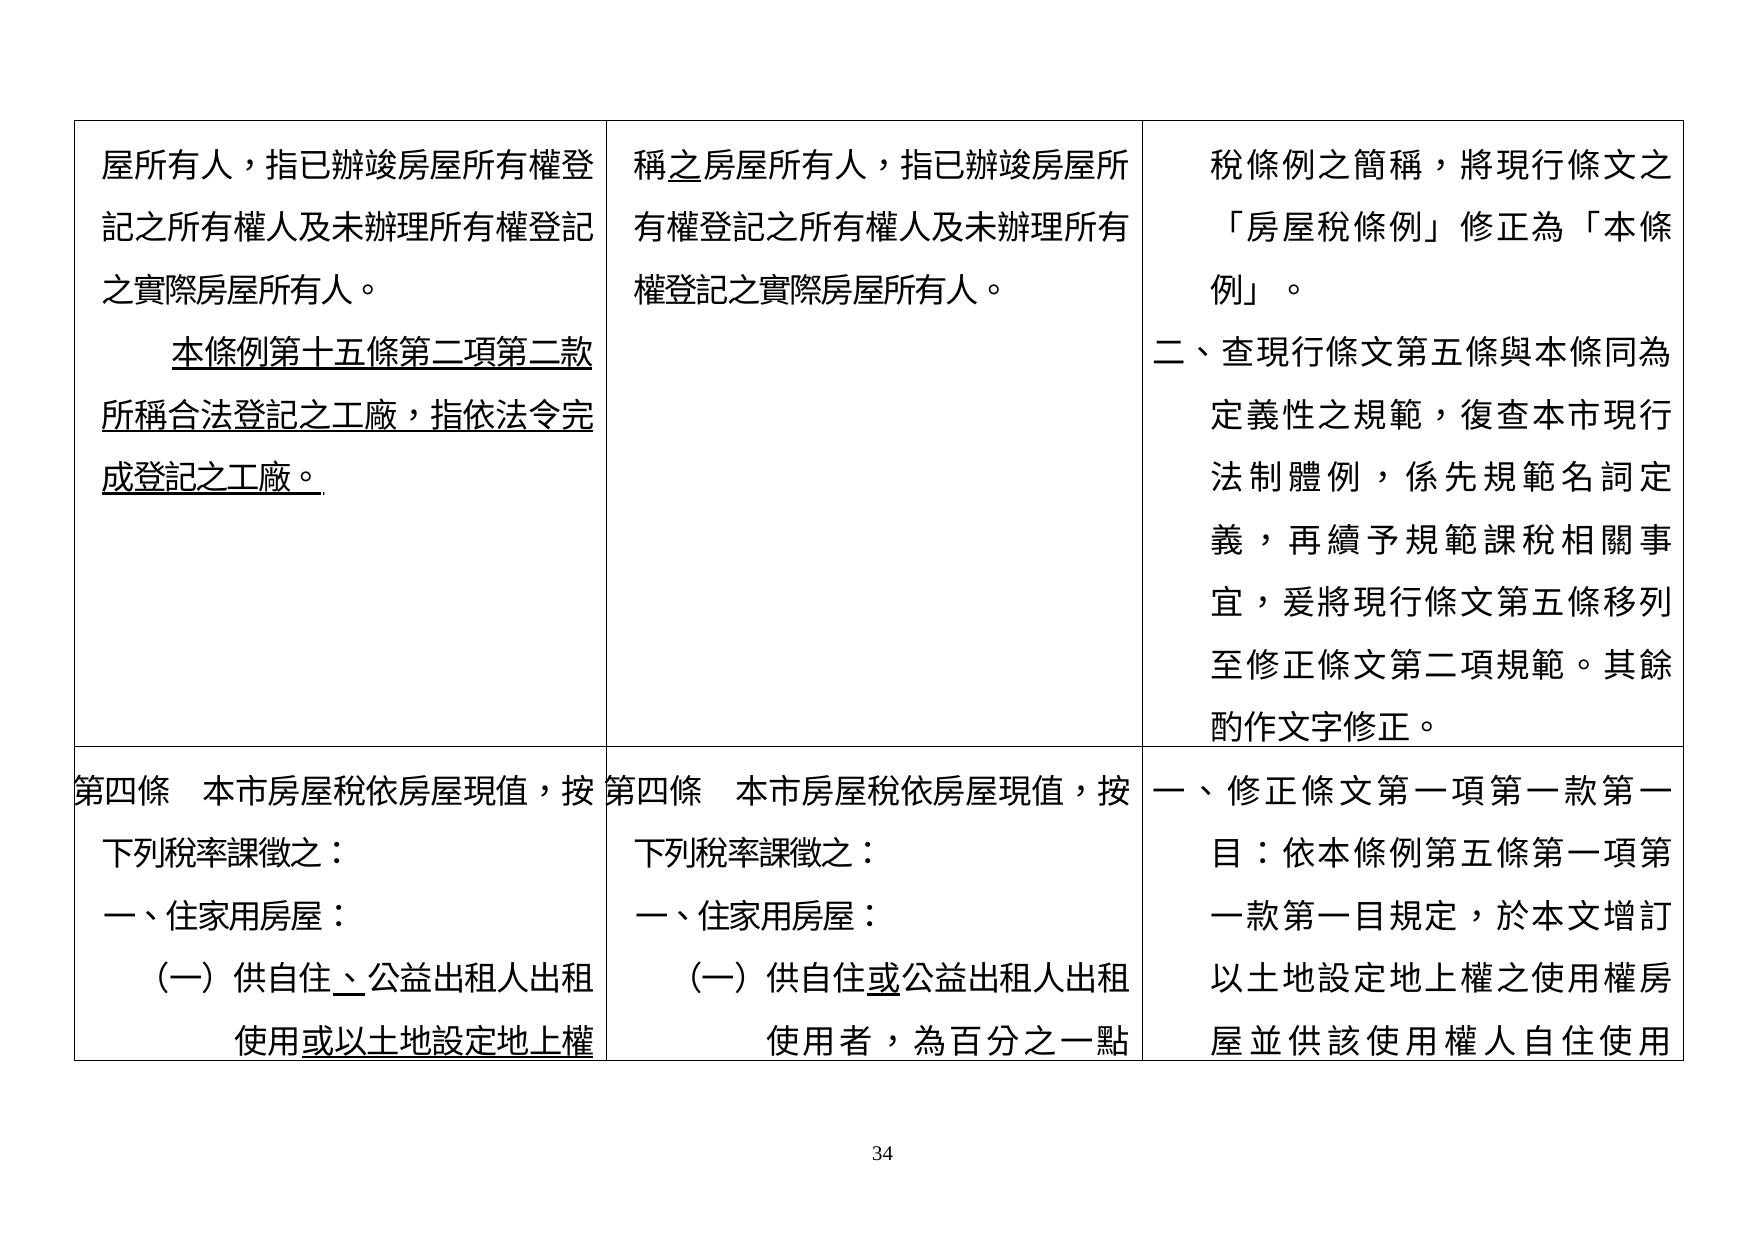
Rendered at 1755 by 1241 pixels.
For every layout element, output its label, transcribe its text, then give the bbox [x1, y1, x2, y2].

table_cell 第三條 房屋稅條例第四條第一項所稱之房屋所有人，指已辦竣房屋所有權登記之所有權人及未辦理所有權登記之實際房屋所有人。 [607, 121, 1142, 746]
table_cell 稅條例之簡稱，將現行條文之「房屋稅條例」修正為「本條例」。 二、查現行條文第五條與本條同為定義性之規範，復查本市現行法制體例，係先規範名詞定義，再續予規範課稅相關事宜，爰將現行條文第五條移列至修正條文第二項規範。其餘酌作文字修正。 [1143, 121, 1683, 746]
table_cell 屋所有人，指已辦竣房屋所有權登記之所有權人及未辦理所有權登記之實際房屋所有人。 本條例第十五條第二項第二款所稱合法登記之工廠，指依法令完成登記之工廠。 [75, 121, 606, 746]
table_cell 第四條 本市房屋稅依房屋現值，按下列稅率課徵之： 一、住家用房屋： （一）供自住或公益出租人出租使用者，為百分之一點二。 （二）持有本市非自住之其他供住家用房屋在二戶以下者，每戶均為百分之二點四；持有三戶以上者，每戶均為百分之三點六。 （三）下列房屋除法規另有規定外，採單一稅率，不納入前目戶數計算： 1.公有房屋供住家使用者，百分之一點五。 2.出租供符合本市社會住宅承租資格者使用，且持有主管機關核發之出租人核定函者，百分之一點五。 3.經勞工主管機關核發證明文件之勞工宿舍者，百分之一點五。 4.公立學校之學生宿舍，由民間機構與主辦機關簽訂投資契約，投資興建並租與該校學生作宿舍使用，且約定於營運期間屆滿後，移轉該宿舍之所有權予政府者，百分之一點五。 5.公同共有者，除共有人符合自住者，其潛在應有部分外，百分之二點四。 二、非住家用房屋：供營業、私人醫院、診所或自由職業事務所使用者，百分之三。供人民團體及其他性質可認定為非供營業用者，百分之二。 三、房屋同時作住家及非住家用者，應以實際使用面積，分別按住家用或非住家用稅率，課徵房屋稅。但非住家用者，課稅面積最低不得少於全部面積六分之一。 房屋之使用執照所載用途別為停車場或防空避難室，未經核准變更使用，而改變為其他用途者，住家用按其現值百分之三點六課徵；非住家非營業用按其現值百分之二點五課徵；營業用、私人醫院、診所或自由職業事務所使用，按其現值百分之五課徵。 房屋空置不為使用者，應按其現值依據使用執照所載用途或都市計畫分區使用範圍認定，分別以非自住之其他住家用房屋或非住家用房屋稅率課徵。但起造人持有待銷售之住家用房屋，於起課房屋稅一年六個月內未出售者，按其現值百分之二課徵。 [607, 747, 1142, 1060]
table_cell 第四條 本市房屋稅依房屋現值，按下列稅率課徵之： 一、住家用房屋： （一）供自住、公益出租人出租使用或以土地設定地上權 [75, 747, 606, 1060]
table_cell 一、修正條文第一項第一款第一目：依本條例第五條第一項第一款第一目規定，於本文增訂以土地設定地上權之使用權房屋並供該使用權人自住使用 [1143, 747, 1683, 1060]
